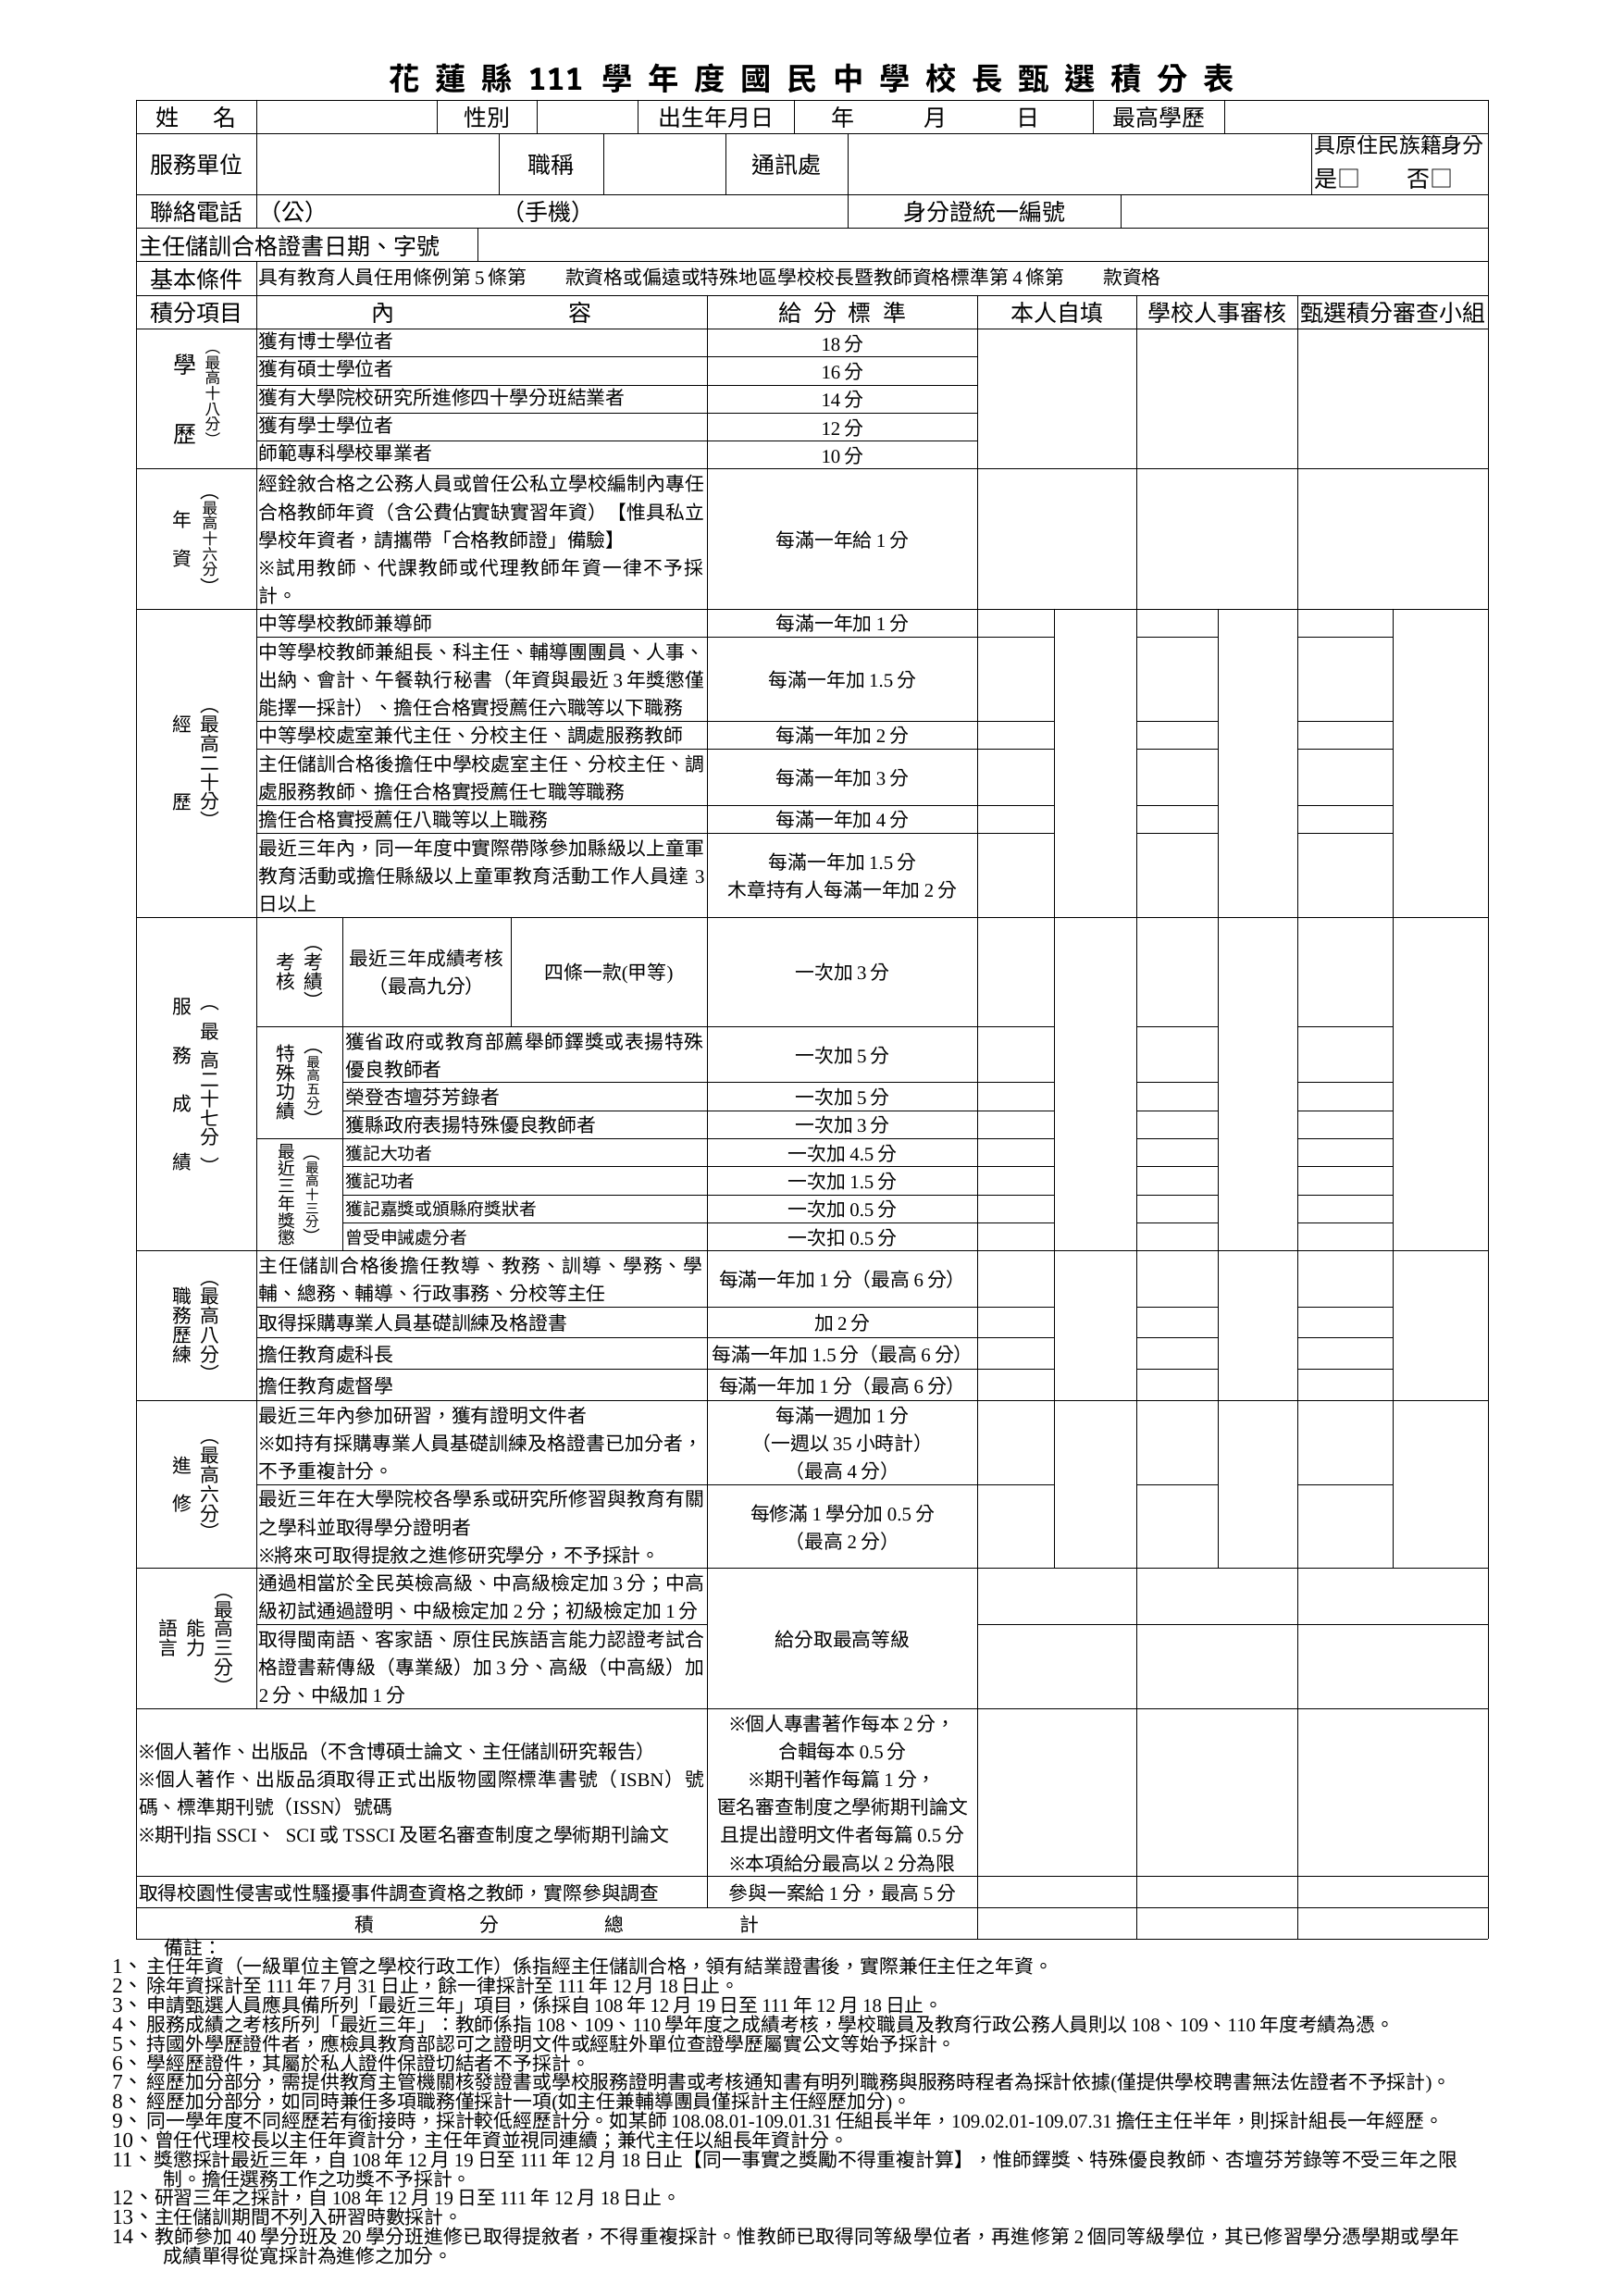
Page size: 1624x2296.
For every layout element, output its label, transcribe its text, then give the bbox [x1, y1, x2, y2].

table_cell [1298, 1027, 1393, 1082]
table_cell [1137, 1139, 1218, 1166]
table_cell 主任儲訓合格後擔任教導、教務、訓導、學務、學輔、總務、輔導、行政事務、分校等主任 [257, 1251, 707, 1307]
table_cell [604, 134, 725, 193]
table_cell [978, 1083, 1054, 1110]
list 同一學年度不同經歷若有銜接時，採計較低經歷計分。如某師108.08.01-109.01.31任組長半年，109.02.01-109.07.31擔任主任半年，則採計組長一年經歷。 [164, 2113, 1459, 2132]
table_cell [1298, 1569, 1488, 1624]
table_cell 獲記大功者 [343, 1139, 707, 1166]
table_cell [978, 1485, 1054, 1568]
table_cell [978, 1709, 1136, 1876]
table_cell [978, 1139, 1054, 1166]
table_cell [978, 722, 1054, 749]
table_cell [1137, 610, 1218, 637]
table_cell 學校人事審核 [1137, 296, 1297, 329]
table_cell [1298, 1308, 1393, 1337]
table_cell [1298, 1625, 1488, 1708]
table_cell 獲記功者 [343, 1167, 707, 1195]
table_cell [978, 1196, 1054, 1222]
table_cell 獲記嘉獎或頒縣府獎狀者 [343, 1196, 707, 1222]
table_cell [1137, 918, 1218, 1026]
table_cell 每滿一年加1分（最高6分） [708, 1370, 977, 1400]
table_cell 經銓敘合格之公務人員或曾任公私立學校編制內專任合格教師年資（含公費佔實缺實習年資）【惟具私立學校年資者，請攜帶「合格教師證」備驗】 ※試用教師、代課教師或代理教師年資一律不予採計。 [257, 469, 707, 609]
table_cell 一次加5分 [708, 1027, 977, 1082]
table_cell 每滿一年加2分 [708, 722, 977, 749]
table_cell [1219, 610, 1297, 917]
table_header [538, 101, 638, 133]
table_cell [1137, 1308, 1218, 1337]
table_cell [978, 1027, 1054, 1082]
table_cell 給 分 標 準 [708, 296, 977, 329]
table_cell [978, 1625, 1136, 1708]
table_cell 取得採購專業人員基礎訓練及格證書 [257, 1308, 707, 1337]
table_cell 最近三年內參加研習，獲有證明文件者 ※如持有採購專業人員基礎訓練及格證書已加分者，不予重複計分。 [257, 1401, 707, 1484]
table_cell [1394, 918, 1488, 1250]
table_cell （最高十六分） 年 資 [137, 469, 256, 609]
table_cell [978, 1223, 1054, 1250]
table_cell （最高十八分） 學 歷 [137, 329, 256, 468]
table_cell [978, 1251, 1054, 1307]
table_cell ※個人專書著作每本2分， 合輯每本0.5分 ※期刊著作每篇1分， 匿名審查制度之學術期刊論文且提出證明文件者每篇0.5分 ※本項給分最高以2分為限 [708, 1709, 977, 1876]
table_cell 給分取最高等級 [708, 1569, 977, 1708]
table_cell 14分 [708, 386, 977, 413]
table_header 姓 名 [137, 101, 256, 133]
table_cell 獲有碩士學位者 [257, 357, 707, 385]
table_cell 每滿一年給1分 [708, 469, 977, 609]
table_cell 一次扣0.5分 [708, 1223, 977, 1250]
table_cell [978, 1370, 1054, 1400]
table_cell [978, 638, 1054, 721]
table_cell 擔任教育處科長 [257, 1338, 707, 1369]
table_cell [978, 1111, 1054, 1138]
table_cell （最高六分） 進 修 [137, 1401, 256, 1568]
table_cell [1137, 1877, 1297, 1907]
table_cell [978, 834, 1054, 917]
table_cell 18分 [708, 329, 977, 356]
list 經歷加分部分，如同時兼任多項職務僅採計一項(如主任兼輔導團員僅採計主任經歷加分)。 [164, 2093, 1459, 2113]
table_cell [1394, 1401, 1488, 1568]
table_cell ※個人著作、出版品（不含博碩士論文、主任儲訓研究報告） ※個人著作、出版品須取得正式出版物國際標準書號（ISBN）號碼、標準期刊號（ISSN）號碼 ※期刊指SSCI、 SCI或TSSCI及匿名審查制度之學術期刊論文 [137, 1709, 707, 1876]
table_cell 一次加0.5分 [708, 1196, 977, 1222]
table_cell 16分 [708, 357, 977, 385]
table_cell [978, 1569, 1136, 1624]
table_cell [478, 229, 1488, 261]
table_cell [1219, 1251, 1297, 1400]
table_cell 身分證統一編號 [849, 195, 1121, 228]
table_cell [1137, 329, 1297, 468]
table_cell 取得校園性侵害或性騷擾事件調查資格之教師，實際參與調查 [137, 1877, 707, 1907]
table_cell [1298, 1485, 1393, 1568]
table_cell （最高十三分） 最近三年獎懲 [257, 1139, 342, 1250]
table_cell [1137, 834, 1218, 917]
table_cell [978, 1908, 1136, 1939]
table_cell 每滿一年加1.5分 木章持有人每滿一年加2分 [708, 834, 977, 917]
table_cell 主任儲訓合格證書日期、字號 [137, 229, 477, 261]
table_cell 中等學校處室兼代主任、分校主任、調處服務教師 [257, 722, 707, 749]
table_cell [1137, 1251, 1218, 1307]
table_cell [1298, 1083, 1393, 1110]
text 花 蓮 縣 111 學 年 度 國 民 中 學 校 長 甄 選 積 分 表 [164, 55, 1459, 99]
table_header [1225, 101, 1488, 133]
list 主任儲訓期間不列入研習時數採計。 [164, 2209, 1459, 2228]
table_cell 參與一案給1分，最高5分 [708, 1877, 977, 1907]
table_cell 取得閩南語、客家語、原住民族語言能力認證考試合格證書薪傳級（專業級）加3分、高級（中高級）加2分、中級加1分 [257, 1625, 707, 1708]
table_cell 獲有博士學位者 [257, 329, 707, 356]
table_cell [1298, 329, 1488, 468]
table_cell [1137, 1083, 1218, 1110]
table_cell 一次加5分 [708, 1083, 977, 1110]
table_cell [1298, 638, 1393, 721]
table_cell 每滿一週加1分 （一週以35小時計） （最高4分） [708, 1401, 977, 1484]
table_cell [1137, 1167, 1218, 1195]
table_cell 一次加3分 [708, 918, 977, 1026]
table_cell 每滿一年加1分 [708, 610, 977, 637]
table_cell 獲有大學院校研究所進修四十學分班結業者 [257, 386, 707, 413]
table_cell 內 容 [257, 296, 707, 329]
table_cell [978, 1167, 1054, 1195]
list 持國外學歷證件者，應檢具教育部認可之證明文件或經駐外單位查證學歷屬實公文等始予採計。 [164, 2035, 1459, 2054]
table_cell [1137, 1111, 1218, 1138]
table_cell 獲縣政府表揚特殊優良教師者 [343, 1111, 707, 1138]
table_cell [1055, 610, 1136, 917]
table_cell [1219, 918, 1297, 1250]
table_cell [1137, 1223, 1218, 1250]
table_cell [1394, 610, 1488, 917]
table_cell （ 最 高二十七分 ） 服 務 成 績 [137, 918, 256, 1250]
list 曾任代理校長以主任年資計分，主任年資並視同連續；兼代主任以組長年資計分。 [164, 2132, 1459, 2151]
table_cell 中等學校教師兼導師 [257, 610, 707, 637]
table_cell [978, 1338, 1054, 1369]
table_cell [1298, 1167, 1393, 1195]
table_cell 最近三年成績考核 （最高九分） [343, 918, 511, 1026]
table_cell 每滿一年加1.5分 [708, 638, 977, 721]
table_cell 一次加1.5分 [708, 1167, 977, 1195]
table_cell 每滿一年加3分 [708, 750, 977, 804]
table_cell [978, 806, 1054, 833]
table_cell 師範專科學校畢業者 [257, 441, 707, 468]
table_cell [978, 469, 1136, 609]
table_cell [1219, 1401, 1297, 1568]
table_cell [1137, 1908, 1297, 1939]
table_cell 每修滿1學分加0.5分 （最高2分） [708, 1485, 977, 1568]
table_cell 一次加4.5分 [708, 1139, 977, 1166]
table_cell [1298, 1251, 1393, 1307]
list 學經歷證件，其屬於私人證件保證切結者不予採計。 [402, 2054, 1459, 2074]
table_cell （考績） 考核 [257, 918, 342, 1026]
table_cell 積 分 總 計 [137, 1908, 977, 1939]
table_cell 具有教育人員任用條例第5條第 款資格或偏遠或特殊地區學校校長暨教師資格標準第4條第 款資格 [257, 262, 1488, 294]
table_cell （公） （手機） [257, 195, 848, 228]
table_cell [1137, 469, 1297, 609]
list 經歷加分部分，需提供教育主管機關核發證書或學校服務證明書或考核通知書有明列職務與服務時程者為採計依據(僅提供學校聘書無法佐證者不予採計)。 [164, 2074, 1459, 2093]
list 獎懲採計最近三年，自108年12月19日至111年12月18日止【同一事實之獎勵不得重複計算】，惟師鐸獎、特殊優良教師、杏壇芬芳錄等不受三年之限制。擔任選務工作之功獎不予採計。 [164, 2151, 1459, 2190]
table_cell 10分 [708, 441, 977, 468]
table_cell （最高二十分） 經 歷 [137, 610, 256, 917]
table_header 年 月 日 [795, 101, 1093, 133]
list 教師參加40學分班及20學分班進修已取得提敘者，不得重複採計。惟教師已取得同等級學位者，再進修第2個同等級學位，其已修習學分憑學期或學年成績單得從寬採計為進修之加分。 [164, 2228, 1459, 2266]
table_cell 加2分 [708, 1308, 977, 1337]
list 服務成績之考核所列「最近三年」：教師係指108、109、110學年度之成績考核，學校職員及教育行政公務人員則以108、109、110年度考績為憑。 [164, 2017, 1459, 2035]
table_cell [1298, 834, 1393, 917]
table_cell 具原住民族籍身分 是□ 否□ [1312, 134, 1488, 193]
table_cell [1137, 806, 1218, 833]
table_cell 聯絡電話 [137, 195, 256, 228]
table_cell [1298, 1196, 1393, 1222]
table_cell 本人自填 [978, 296, 1136, 329]
table_cell [1298, 1370, 1393, 1400]
table_cell [1137, 1625, 1297, 1708]
table_cell [1394, 1251, 1488, 1400]
table_cell （最高八分） 職務歷練 [137, 1251, 256, 1400]
table_header 性別 [438, 101, 537, 133]
table_cell 最近三年內，同一年度中實際帶隊參加縣級以上童軍教育活動或擔任縣級以上童軍教育活動工作人員達3日以上 [257, 834, 707, 917]
table_cell 榮登杏壇芬芳錄者 [343, 1083, 707, 1110]
table_cell [849, 134, 1311, 193]
table_cell [978, 610, 1054, 637]
table_cell 12分 [708, 414, 977, 441]
table_cell [1298, 1877, 1488, 1907]
table_cell [1298, 469, 1488, 609]
table_cell （最高三分） 能力 語言 [137, 1569, 256, 1708]
table_cell 每滿一年加1分（最高6分） [708, 1251, 977, 1307]
table_cell 甄選積分審查小組 [1298, 296, 1488, 329]
table_cell [978, 1401, 1054, 1484]
table_cell 獲有學士學位者 [257, 414, 707, 441]
table_cell 職稱 [500, 134, 603, 193]
table_cell [1137, 1027, 1218, 1082]
table_cell 通訊處 [726, 134, 848, 193]
table_cell 每滿一年加1.5分（最高6分） [708, 1338, 977, 1369]
table_header 最高學歷 [1094, 101, 1224, 133]
table_cell 每滿一年加4分 [708, 806, 977, 833]
table_cell [1137, 1370, 1218, 1400]
table_cell [978, 1877, 1136, 1907]
table_cell [1298, 1338, 1393, 1369]
text 備註： [164, 1940, 1459, 1958]
table_cell [1298, 806, 1393, 833]
table_header [257, 101, 437, 133]
table_cell [1298, 610, 1393, 637]
table_cell [1137, 1485, 1218, 1568]
table_cell [978, 750, 1054, 804]
list 申請甄選人員應具備所列「最近三年」項目，係採自108年12月19日至111年12月18日止。 [164, 1997, 1459, 2017]
table_cell [978, 918, 1054, 1026]
table_cell 主任儲訓合格後擔任中學校處室主任、分校主任、調處服務教師、擔任合格實授薦任七職等職務 [257, 750, 707, 804]
table_cell [1122, 195, 1488, 228]
table_cell 四條一款(甲等) [512, 918, 707, 1026]
table_cell [978, 329, 1136, 468]
table_cell 曾受申誡處分者 [343, 1223, 707, 1250]
list 學經歷證件，其屬於私人證件保證切結者不予採計。 [164, 2054, 402, 2074]
table_cell [1298, 1139, 1393, 1166]
table_cell 積分項目 [137, 296, 256, 329]
table_cell [1055, 1251, 1136, 1400]
table_header 出生年月日 [638, 101, 794, 133]
table_cell 最近三年在大學院校各學系或研究所修習與教育有關之學科並取得學分證明者 ※將來可取得提敘之進修研究學分，不予採計。 [257, 1485, 707, 1568]
table_cell [1298, 1111, 1393, 1138]
table_cell 服務單位 [137, 134, 256, 193]
table_cell [1298, 722, 1393, 749]
table_cell 中等學校教師兼組長、科主任、輔導團團員、人事、出納、會計、午餐執行秘書（年資與最近3年獎懲僅能擇一採計）、擔任合格實授薦任六職等以下職務 [257, 638, 707, 721]
table_cell [1137, 1709, 1297, 1876]
list 除年資採計至111年7月31日止，餘一律採計至111年12月18日止。 [164, 1978, 1459, 1997]
table_cell 基本條件 [137, 262, 256, 294]
table_cell [1298, 1709, 1488, 1876]
table_cell [1137, 750, 1218, 804]
table_cell 通過相當於全民英檢高級、中高級檢定加3分；中高級初試通過證明、中級檢定加2分；初級檢定加1分 [257, 1569, 707, 1624]
table_cell [257, 134, 499, 193]
table_cell 擔任教育處督學 [257, 1370, 707, 1400]
table_cell [1137, 1338, 1218, 1369]
table_cell 一次加3分 [708, 1111, 977, 1138]
table_cell [1137, 1401, 1218, 1484]
table_cell [1298, 1223, 1393, 1250]
table_cell [1298, 1401, 1393, 1484]
table_cell [1298, 1908, 1488, 1939]
table_cell 獲省政府或教育部薦舉師鐸獎或表揚特殊優良教師者 [343, 1027, 707, 1082]
table_cell [1137, 638, 1218, 721]
table_cell [1137, 1196, 1218, 1222]
table_cell [1055, 1401, 1136, 1568]
table_cell [1137, 722, 1218, 749]
table_cell [978, 1308, 1054, 1337]
table_cell [1298, 918, 1393, 1026]
table_cell [1298, 750, 1393, 804]
list 研習三年之採計，自108年12月19日至111年12月18日止。 [164, 2190, 1459, 2209]
table_cell [1055, 918, 1136, 1250]
table_cell [1137, 1569, 1297, 1624]
table_cell （最高五分） 特殊功績 [257, 1027, 342, 1138]
list 主任年資（一級單位主管之學校行政工作）係指經主任儲訓合格，領有結業證書後，實際兼任主任之年資。 [164, 1958, 1459, 1978]
table_cell 擔任合格實授薦任八職等以上職務 [257, 806, 707, 833]
